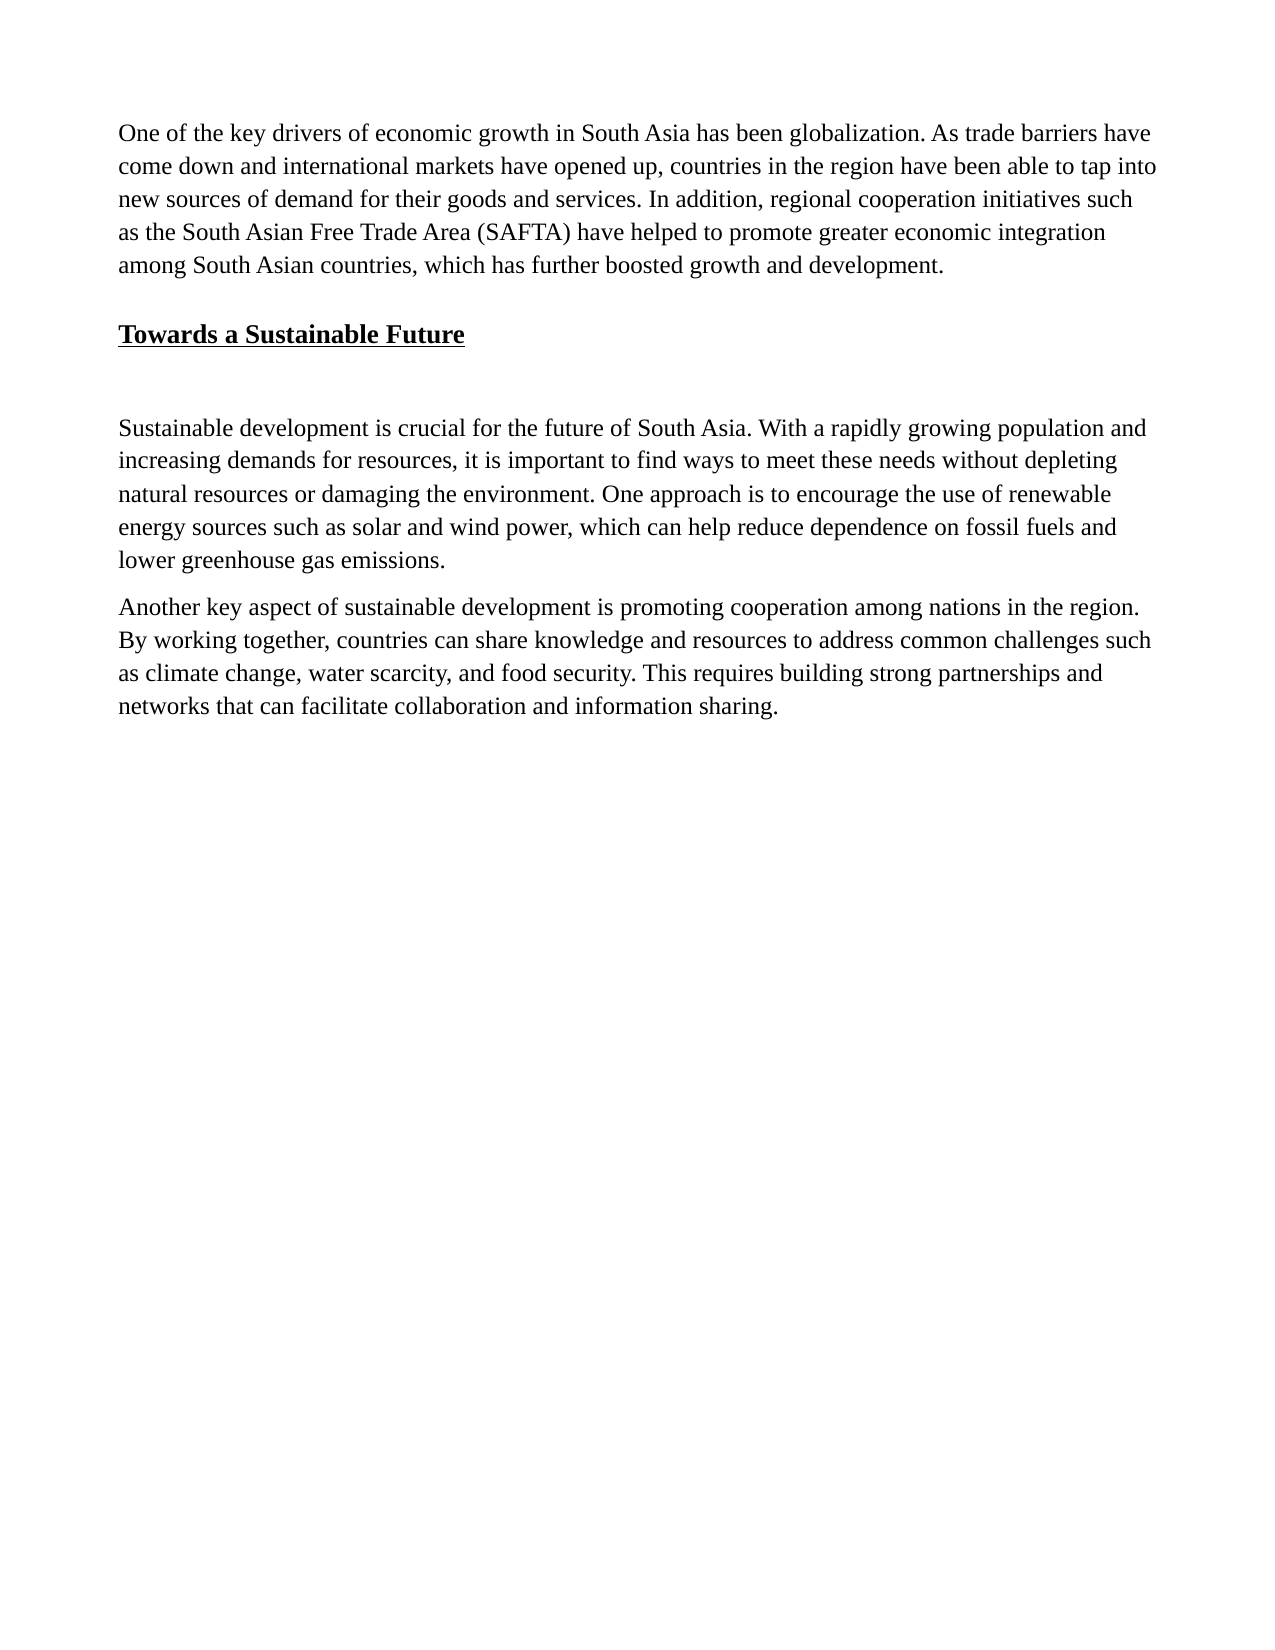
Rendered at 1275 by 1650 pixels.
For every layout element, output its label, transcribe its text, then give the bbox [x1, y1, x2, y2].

text One of the key drivers of economic growth in South Asia has been globalization. As trade barriers have come down and international markets have opened up, countries in the region have been able to tap into new sources of demand for their goods and services. In addition, regional cooperation initiatives such as the South Asian Free Trade Area (SAFTA) have helped to promote greater economic integration among South Asian countries, which has further boosted growth and development. [118, 118, 1157, 279]
text Another key aspect of sustainable development is promoting cooperation among nations in the region. By working together, countries can share knowledge and resources to address common challenges such as climate change, water scarcity, and food security. This requires building strong partnerships and networks that can facilitate collaboration and information sharing. [118, 592, 1157, 720]
text Sustainable development is crucial for the future of South Asia. With a rapidly growing population and increasing demands for resources, it is important to find ways to meet these needs without depleting natural resources or damaging the environment. One approach is to encourage the use of renewable energy sources such as solar and wind power, which can help reduce dependence on fossil fuels and lower greenhouse gas emissions. [118, 413, 1157, 573]
subtitle Towards a Sustainable Future [118, 319, 1157, 350]
